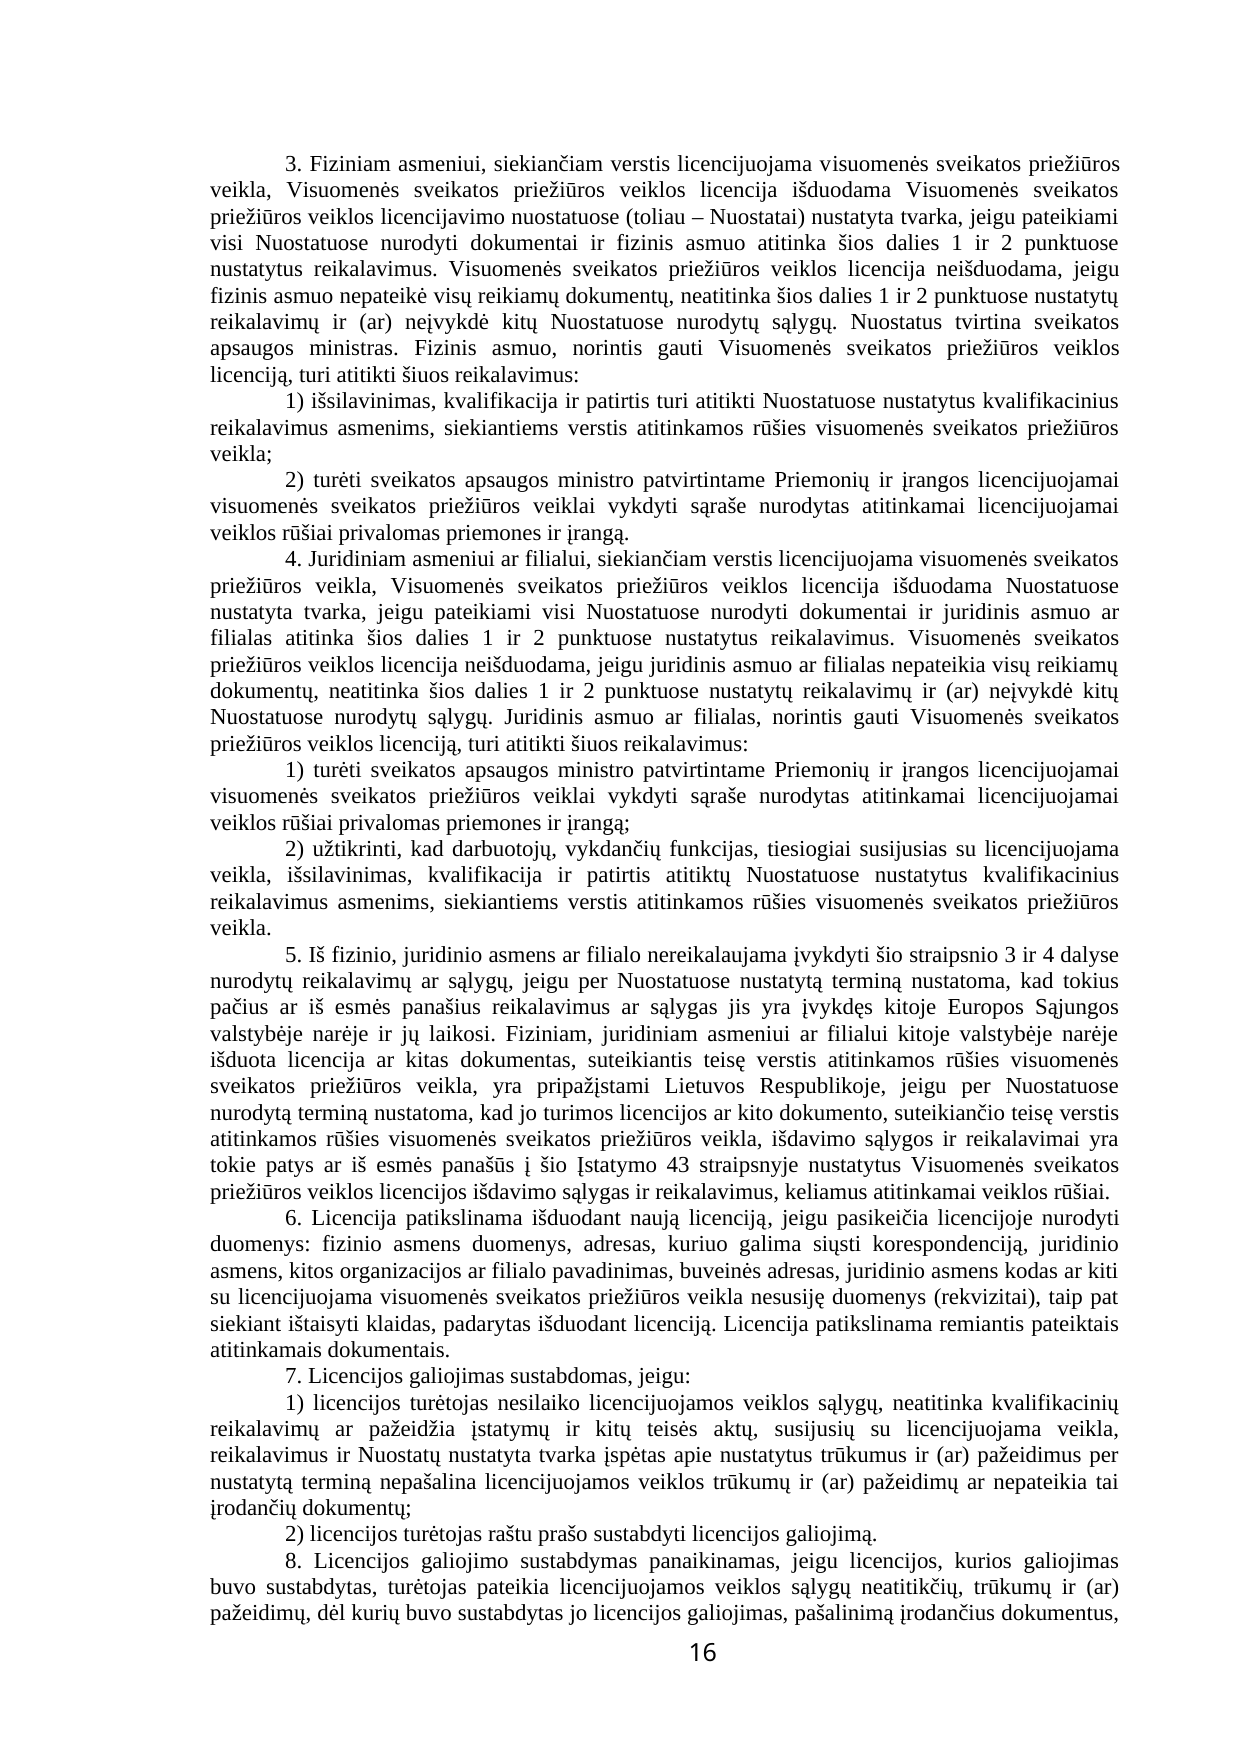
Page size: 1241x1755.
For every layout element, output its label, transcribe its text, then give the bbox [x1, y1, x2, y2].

text 1) licencijos turėtojas nesilaiko licencijuojamos veiklos sąlygų, neatitinka kvalifikacinių reikalavimų ar pažeidžia įstatymų ir kitų teisės aktų, susijusių su licencijuojama veikla, reikalavimus ir Nuostatų nustatyta tvarka įspėtas apie nustatytus trūkumus ir (ar) pažeidimus per nustatytą terminą nepašalina licencijuojamos veiklos trūkumų ir (ar) pažeidimų ar nepateikia tai įrodančių dokumentų; [210, 1389, 1120, 1520]
text 2) užtikrinti, kad darbuotojų, vykdančių funkcijas, tiesiogiai susijusias su licencijuojama veikla, išsilavinimas, kvalifikacija ir patirtis atitiktų Nuostatuose nustatytus kvalifikacinius reikalavimus asmenims, siekiantiems verstis atitinkamos rūšies visuomenės sveikatos priežiūros veikla. [210, 835, 1120, 941]
text 6. Licencija patikslinama išduodant naują licenciją, jeigu pasikeičia licencijoje nurodyti duomenys: fizinio asmens duomenys, adresas, kuriuo galima siųsti korespondenciją, juridinio asmens, kitos organizacijos ar filialo pavadinimas, buveinės adresas, juridinio asmens kodas ar kiti su licencijuojama visuomenės sveikatos priežiūros veikla nesusiję duomenys (rekvizitai), taip pat siekiant ištaisyti klaidas, padarytas išduodant licenciją. Licencija patikslinama remiantis pateiktais atitinkamais dokumentais. [210, 1204, 1120, 1362]
text 1) turėti sveikatos apsaugos ministro patvirtintame Priemonių ir įrangos licencijuojamai visuomenės sveikatos priežiūros veiklai vykdyti sąraše nurodytas atitinkamai licencijuojamai veiklos rūšiai privalomas priemones ir įrangą; [210, 756, 1120, 835]
text 2) licencijos turėtojas raštu prašo sustabdyti licencijos galiojimą. [210, 1520, 1120, 1547]
text 8. Licencijos galiojimo sustabdymas panaikinamas, jeigu licencijos, kurios galiojimas buvo sustabdytas, turėtojas pateikia licencijuojamos veiklos sąlygų neatitikčių, trūkumų ir (ar) pažeidimų, dėl kurių buvo sustabdytas jo licencijos galiojimas, pašalinimą įrodančius dokumentus, [210, 1547, 1120, 1626]
text 4. Juridiniam asmeniui ar filialui, siekiančiam verstis licencijuojama visuomenės sveikatos priežiūros veikla, Visuomenės sveikatos priežiūros veiklos licencija išduodama Nuostatuose nustatyta tvarka, jeigu pateikiami visi Nuostatuose nurodyti dokumentai ir juridinis asmuo ar filialas atitinka šios dalies 1 ir 2 punktuose nustatytus reikalavimus. Visuomenės sveikatos priežiūros veiklos licencija neišduodama, jeigu juridinis asmuo ar filialas nepateikia visų reikiamų dokumentų, neatitinka šios dalies 1 ir 2 punktuose nustatytų reikalavimų ir (ar) neįvykdė kitų Nuostatuose nurodytų sąlygų. Juridinis asmuo ar filialas, norintis gauti Visuomenės sveikatos priežiūros veiklos licenciją, turi atitikti šiuos reikalavimus: [210, 545, 1120, 756]
text 7. Licencijos galiojimas sustabdomas, jeigu: [210, 1362, 1120, 1389]
text 2) turėti sveikatos apsaugos ministro patvirtintame Priemonių ir įrangos licencijuojamai visuomenės sveikatos priežiūros veiklai vykdyti sąraše nurodytas atitinkamai licencijuojamai veiklos rūšiai privalomas priemones ir įrangą. [210, 466, 1120, 545]
text 3. Fiziniam asmeniui, siekiančiam verstis licencijuojama visuomenės sveikatos priežiūros veikla, Visuomenės sveikatos priežiūros veiklos licencija išduodama Visuomenės sveikatos priežiūros veiklos licencijavimo nuostatuose (toliau – Nuostatai) nustatyta tvarka, jeigu pateikiami visi Nuostatuose nurodyti dokumentai ir fizinis asmuo atitinka šios dalies 1 ir 2 punktuose nustatytus reikalavimus. Visuomenės sveikatos priežiūros veiklos licencija neišduodama, jeigu fizinis asmuo nepateikė visų reikiamų dokumentų, neatitinka šios dalies 1 ir 2 punktuose nustatytų reikalavimų ir (ar) neįvykdė kitų Nuostatuose nurodytų sąlygų. Nuostatus tvirtina sveikatos apsaugos ministras. Fizinis asmuo, norintis gauti Visuomenės sveikatos priežiūros veiklos licenciją, turi atitikti šiuos reikalavimus: [210, 150, 1120, 387]
text 5. Iš fizinio, juridinio asmens ar filialo nereikalaujama įvykdyti šio straipsnio 3 ir 4 dalyse nurodytų reikalavimų ar sąlygų, jeigu per Nuostatuose nustatytą terminą nustatoma, kad tokius pačius ar iš esmės panašius reikalavimus ar sąlygas jis yra įvykdęs kitoje Europos Sąjungos valstybėje narėje ir jų laikosi. Fiziniam, juridiniam asmeniui ar filialui kitoje valstybėje narėje išduota licencija ar kitas dokumentas, suteikiantis teisę verstis atitinkamos rūšies visuomenės sveikatos priežiūros veikla, yra pripažįstami Lietuvos Respublikoje, jeigu per Nuostatuose nurodytą terminą nustatoma, kad jo turimos licencijos ar kito dokumento, suteikiančio teisę verstis atitinkamos rūšies visuomenės sveikatos priežiūros veikla, išdavimo sąlygos ir reikalavimai yra tokie patys ar iš esmės panašūs į šio Įstatymo 43 straipsnyje nustatytus Visuomenės sveikatos priežiūros veiklos licencijos išdavimo sąlygas ir reikalavimus, keliamus atitinkamai veiklos rūšiai. [210, 941, 1120, 1204]
text 1) išsilavinimas, kvalifikacija ir patirtis turi atitikti Nuostatuose nustatytus kvalifikacinius reikalavimus asmenims, siekiantiems verstis atitinkamos rūšies visuomenės sveikatos priežiūros veikla; [210, 387, 1120, 466]
